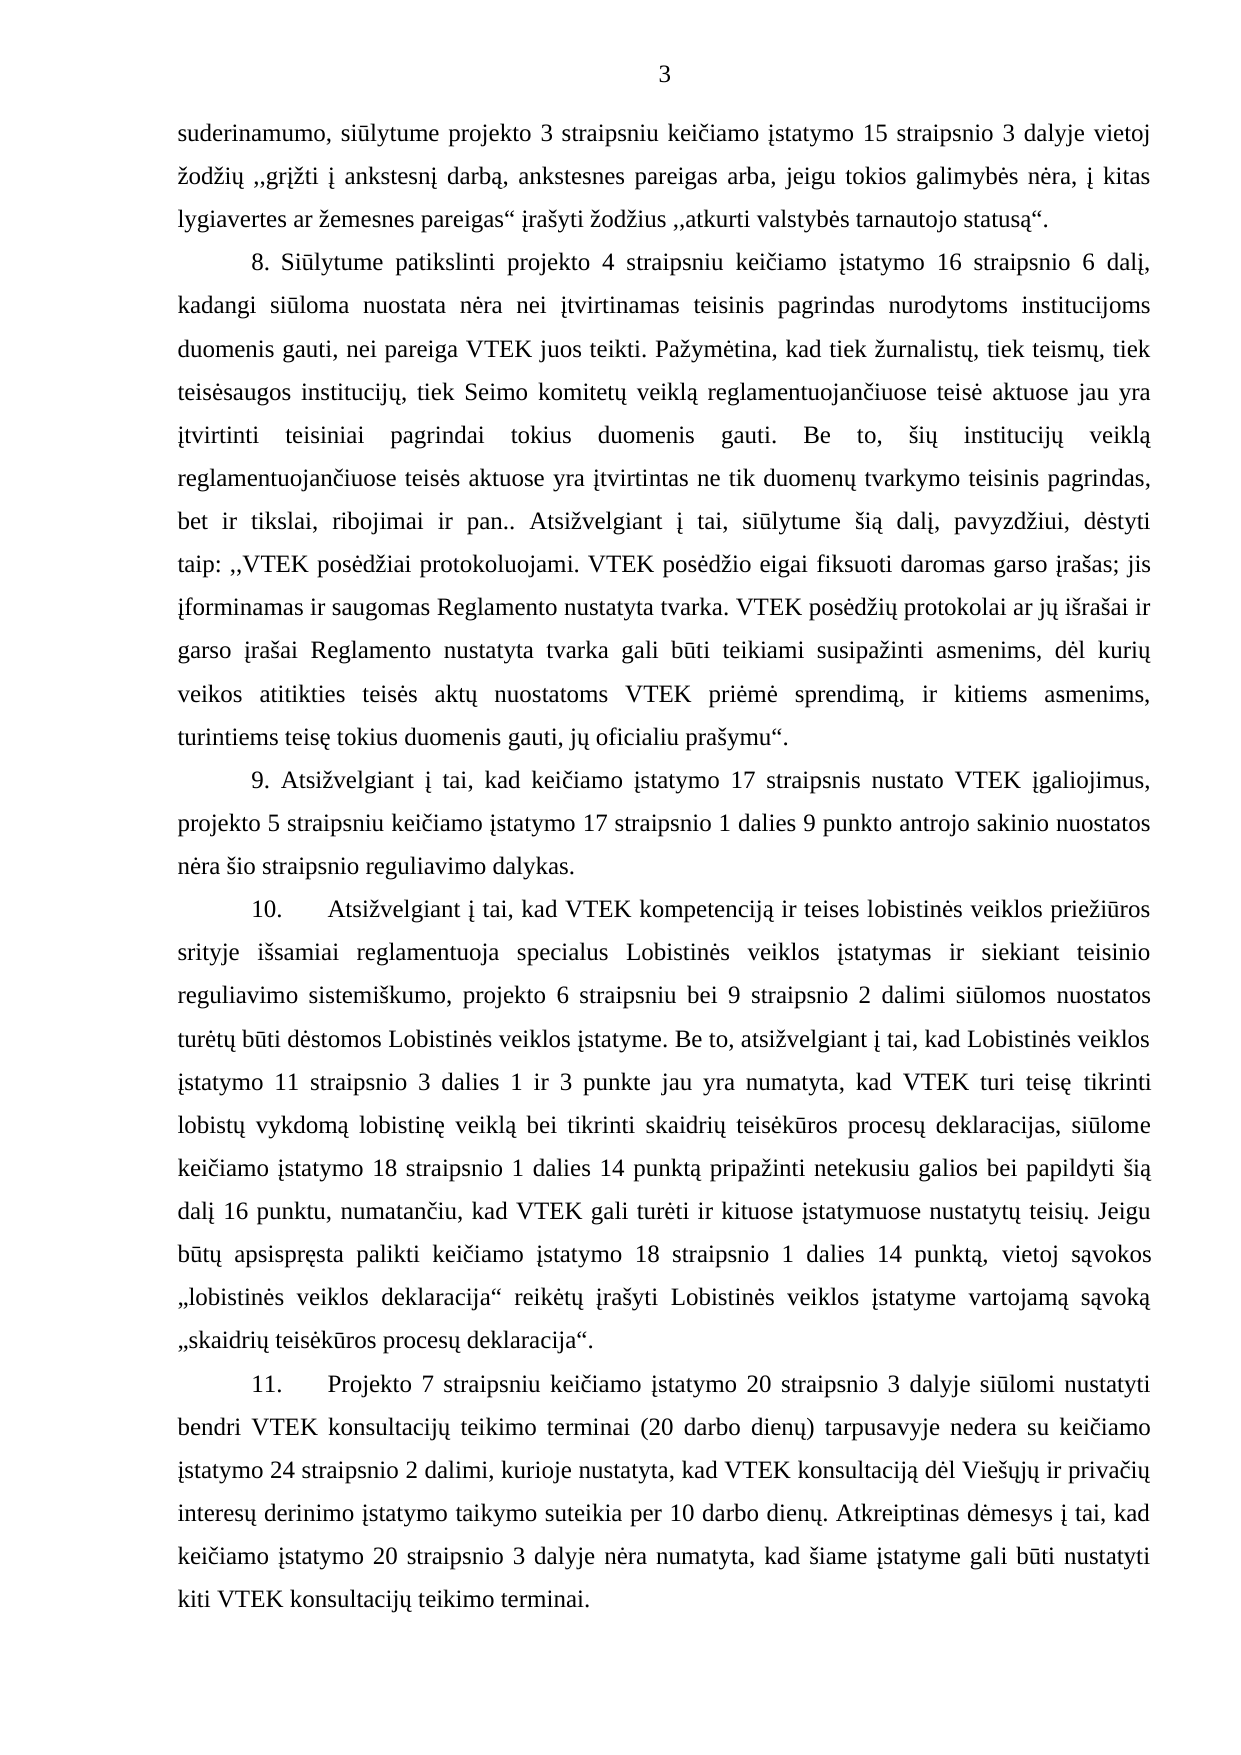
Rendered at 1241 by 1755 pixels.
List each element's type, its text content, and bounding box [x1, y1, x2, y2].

list Siūlytume patikslinti projekto 4 straipsniu keičiamo įstatymo 16 straipsnio 6 dalį, kadangi siūloma nuostata nėra nei įtvirtinamas teisinis pagrindas nurodytoms institucijoms duomenis gauti, nei pareiga VTEK juos teikti. Pažymėtina, kad tiek žurnalistų, tiek teismų, tiek teisėsaugos institucijų, tiek Seimo komitetų veiklą reglamentuojančiuose teisė aktuose jau yra įtvirtinti teisiniai pagrindai tokius duomenis gauti. Be to, šių institucijų veiklą reglamentuojančiuose teisės aktuose yra įtvirtintas ne tik duomenų tvarkymo teisinis pagrindas, bet ir tikslai, ribojimai ir pan.. Atsižvelgiant į tai, siūlytume šią dalį, pavyzdžiui, dėstyti taip: ,,VTEK posėdžiai protokoluojami. VTEK posėdžio eigai fiksuoti daromas garso įrašas; jis įforminamas ir saugomas Reglamento nustatyta tvarka. VTEK posėdžių protokolai ar jų išrašai ir garso įrašai Reglamento nustatyta tvarka gali būti teikiami susipažinti asmenims, dėl kurių veikos atitikties teisės aktų nuostatoms VTEK priėmė sprendimą, ir kitiems asmenims, turintiems teisę tokius duomenis gauti, jų oficialiu prašymu“. [177, 247, 1152, 751]
list suderinamumo, siūlytume projekto 3 straipsniu keičiamo įstatymo 15 straipsnio 3 dalyje vietoj žodžių ,,grįžti į ankstesnį darbą, ankstesnes pareigas arba, jeigu tokios galimybės nėra, į kitas lygiavertes ar žemesnes pareigas“ įrašyti žodžius ,,atkurti valstybės tarnautojo statusą“. [177, 118, 1152, 233]
list Atsižvelgiant į tai, kad VTEK kompetenciją ir teises lobistinės veiklos priežiūros srityje išsamiai reglamentuoja specialus Lobistinės veiklos įstatymas ir siekiant teisinio reguliavimo sistemiškumo, projekto 6 straipsniu bei 9 straipsnio 2 dalimi siūlomos nuostatos turėtų būti dėstomos Lobistinės veiklos įstatyme. Be to, atsižvelgiant į tai, kad Lobistinės veiklos įstatymo 11 straipsnio 3 dalies 1 ir 3 punkte jau yra numatyta, kad VTEK turi teisę tikrinti lobistų vykdomą lobistinę veiklą bei tikrinti skaidrių teisėkūros procesų deklaracijas, siūlome keičiamo įstatymo 18 straipsnio 1 dalies 14 punktą pripažinti netekusiu galios bei papildyti šią dalį 16 punktu, numatančiu, kad VTEK gali turėti ir kituose įstatymuose nustatytų teisių. Jeigu būtų apsispręsta palikti keičiamo įstatymo 18 straipsnio 1 dalies 14 punktą, vietoj sąvokos „lobistinės veiklos deklaracija“ reikėtų įrašyti Lobistinės veiklos įstatyme vartojamą sąvoką „skaidrių teisėkūros procesų deklaracija“. [177, 894, 1152, 1354]
list Atsižvelgiant į tai, kad keičiamo įstatymo 17 straipsnis nustato VTEK įgaliojimus, projekto 5 straipsniu keičiamo įstatymo 17 straipsnio 1 dalies 9 punkto antrojo sakinio nuostatos nėra šio straipsnio reguliavimo dalykas. [177, 765, 1152, 880]
list Projekto 7 straipsniu keičiamo įstatymo 20 straipsnio 3 dalyje siūlomi nustatyti bendri VTEK konsultacijų teikimo terminai (20 darbo dienų) tarpusavyje nedera su keičiamo įstatymo 24 straipsnio 2 dalimi, kurioje nustatyta, kad VTEK konsultaciją dėl Viešųjų ir privačių interesų derinimo įstatymo taikymo suteikia per 10 darbo dienų. Atkreiptinas dėmesys į tai, kad keičiamo įstatymo 20 straipsnio 3 dalyje nėra numatyta, kad šiame įstatyme gali būti nustatyti kiti VTEK konsultacijų teikimo terminai. [177, 1369, 1152, 1613]
